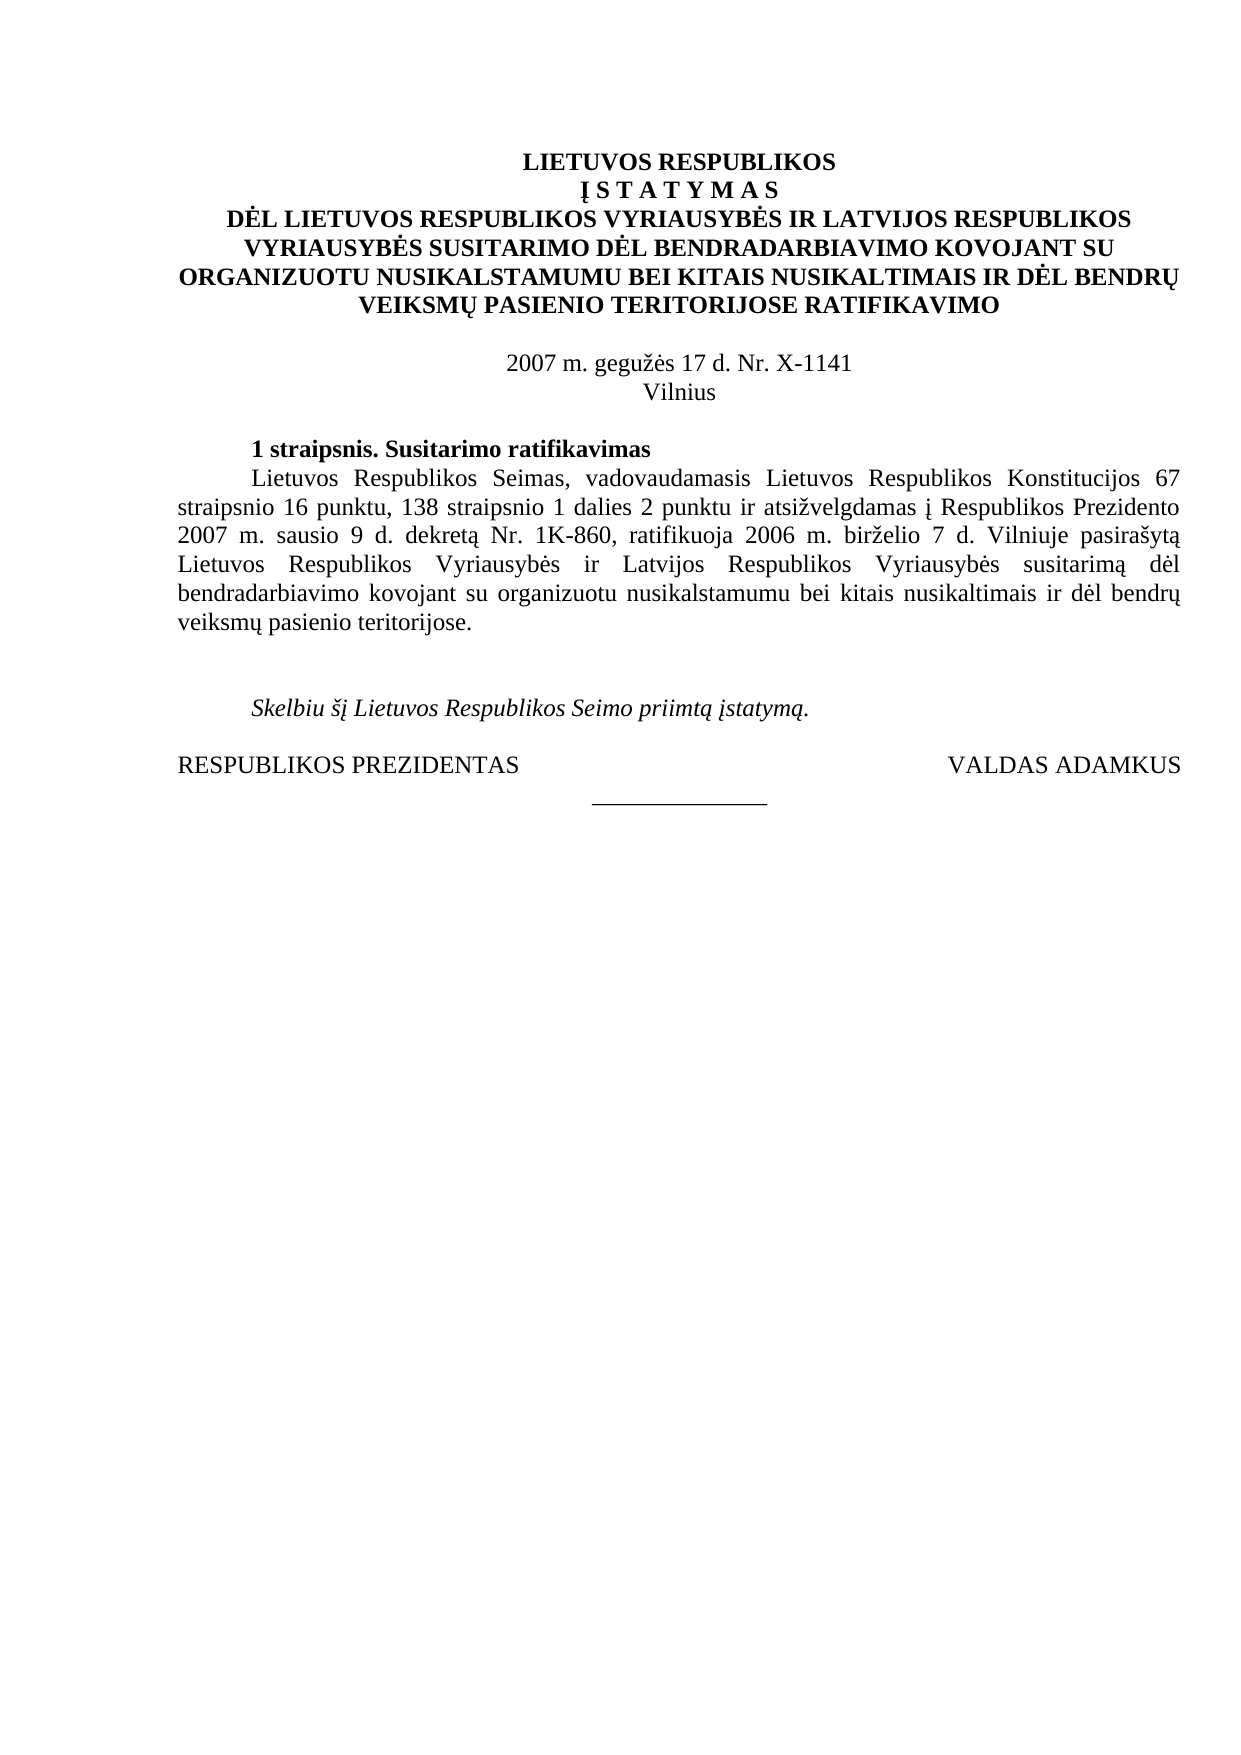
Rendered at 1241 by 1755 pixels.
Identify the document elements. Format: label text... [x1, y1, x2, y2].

text Į S T A T Y M A S [177, 176, 1181, 204]
text Skelbiu šį Lietuvos Respublikos Seimo priimtą įstatymą. [177, 693, 1181, 722]
text Vilnius [177, 377, 1181, 406]
text ______________ [177, 779, 1181, 808]
text RESPUBLIKOS PREZIDENTAS VALDAS ADAMKUS [177, 751, 1181, 779]
text 2007 m. gegužės 17 d. Nr. X-1141 [177, 348, 1181, 377]
text LIETUVOS RESPUBLIKOS [177, 147, 1181, 176]
text 1 straipsnis. Susitarimo ratifikavimas [177, 434, 1181, 463]
text Lietuvos Respublikos Seimas, vadovaudamasis Lietuvos Respublikos Konstitucijos 67 straipsnio 16 punktu, 138 straipsnio 1 dalies 2 punktu ir atsižvelgdamas į Respublikos Prezidento 2007 m. sausio 9 d. dekretą Nr. 1K-860, ratifikuoja 2006 m. birželio 7 d. Vilniuje pasirašytą Lietuvos Respublikos Vyriausybės ir Latvijos Respublikos Vyriausybės susitarimą dėl bendradarbiavimo kovojant su organizuotu nusikalstamumu bei kitais nusikaltimais ir dėl bendrų veiksmų pasienio teritorijose. [177, 463, 1181, 636]
text DĖL LIETUVOS RESPUBLIKOS VYRIAUSYBĖS IR LATVIJOS RESPUBLIKOS VYRIAUSYBĖS SUSITARIMO DĖL BENDRADARBIAVIMO KOVOJANT SU ORGANIZUOTU NUSIKALSTAMUMU BEI KITAIS NUSIKALTIMAIS IR DĖL BENDRŲ VEIKSMŲ PASIENIO TERITORIJOSE RATIFIKAVIMO [177, 204, 1181, 319]
